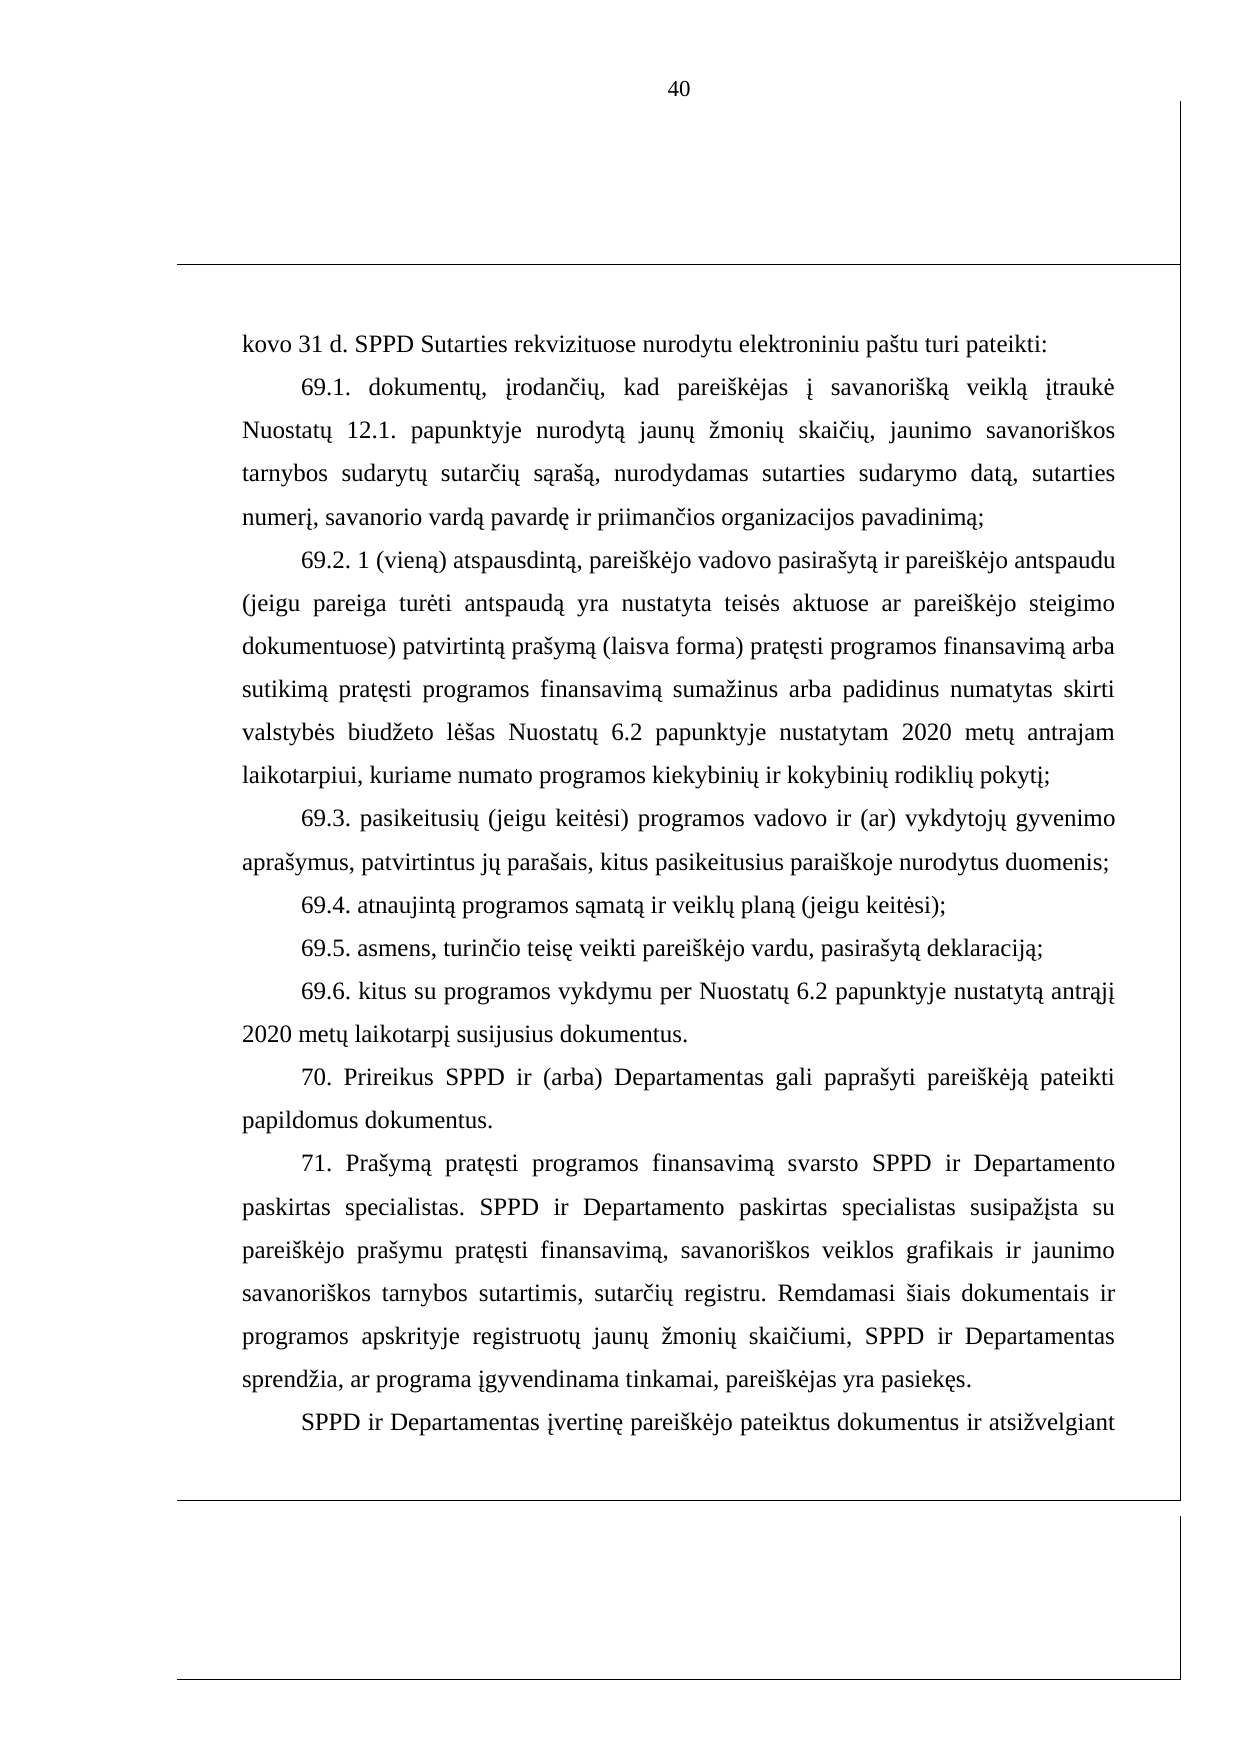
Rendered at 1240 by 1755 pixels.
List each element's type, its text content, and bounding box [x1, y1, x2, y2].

text 71. Prašymą pratęsti programos finansavimą svarsto SPPD ir Departamento paskirtas specialistas. SPPD ir Departamento paskirtas specialistas susipažįsta su pareiškėjo prašymu pratęsti finansavimą, savanoriškos veiklos grafikais ir jaunimo savanoriškos tarnybos sutartimis, sutarčių registru. Remdamasi šiais dokumentais ir programos apskrityje registruotų jaunų žmonių skaičiumi, SPPD ir Departamentas sprendžia, ar programa įgyvendinama tinkamai, pareiškėjas yra pasiekęs. [177, 1084, 1181, 1343]
text 69. Tinkamai įgyvendinus programą per Nuostatų 6.1 papunktyje nustatytą 2020 metų pirmąjį laikotarpį, Sutartis gali būti pratęsta Nuostatų 6.2 papunktyje nustatytam 2020 metų antrajam laikotarpiui. Siekdamas pratęsti Sutartį, pareiškėjas iki 2020 m. kovo 31 d. SPPD Sutarties rekvizituose nurodytu elektroniniu paštu turi pateikti: [177, 264, 1181, 308]
text 69.3. pasikeitusių (jeigu keitėsi) programos vadovo ir (ar) vykdytojų gyvenimo aprašymus, patvirtintus jų parašais, kitus pasikeitusius paraiškoje nurodytus duomenis; [177, 739, 1181, 825]
text 70. Prireikus SPPD ir (arba) Departamentas gali paprašyti pareiškėją pateikti papildomus dokumentus. [177, 998, 1181, 1084]
text 69.6. kitus su programos vykdymu per Nuostatų 6.2 papunktyje nustatytą antrąjį 2020 metų laikotarpį susijusius dokumentus. [177, 911, 1181, 998]
text 69.1. dokumentų, įrodančių, kad pareiškėjas į savanorišką veiklą įtraukė Nuostatų 12.1. papunktyje nurodytą jaunų žmonių skaičių, jaunimo savanoriškos tarnybos sudarytų sutarčių sąrašą, nurodydamas sutarties sudarymo datą, sutarties numerį, savanorio vardą pavardę ir priimančios organizacijos pavadinimą; [177, 308, 1181, 480]
text 69.2. 1 (vieną) atspausdintą, pareiškėjo vadovo pasirašytą ir pareiškėjo antspaudu (jeigu pareiga turėti antspaudą yra nustatyta teisės aktuose ar pareiškėjo steigimo dokumentuose) patvirtintą prašymą (laisva forma) pratęsti programos finansavimą arba sutikimą pratęsti programos finansavimą sumažinus arba padidinus numatytas skirti valstybės biudžeto lėšas Nuostatų 6.2 papunktyje nustatytam 2020 metų antrajam laikotarpiui, kuriame numato programos kiekybinių ir kokybinių rodiklių pokytį; [177, 480, 1181, 739]
text SPPD ir Departamentas įvertinę pareiškėjo pateiktus dokumentus ir atsižvelgiant į Pareiškėjo pasiektus Nuostatų 12.1 papunktyje nurodytus kiekybinius reikalavimus, Departamento direktoriui teikia motyvuotą siūlymą: [177, 1343, 1181, 1500]
text 69.4. atnaujintą programos sąmatą ir veiklų planą (jeigu keitėsi); [177, 825, 1181, 868]
text 69.5. asmens, turinčio teisę veikti pareiškėjo vardu, pasirašytą deklaraciją; [177, 868, 1181, 911]
